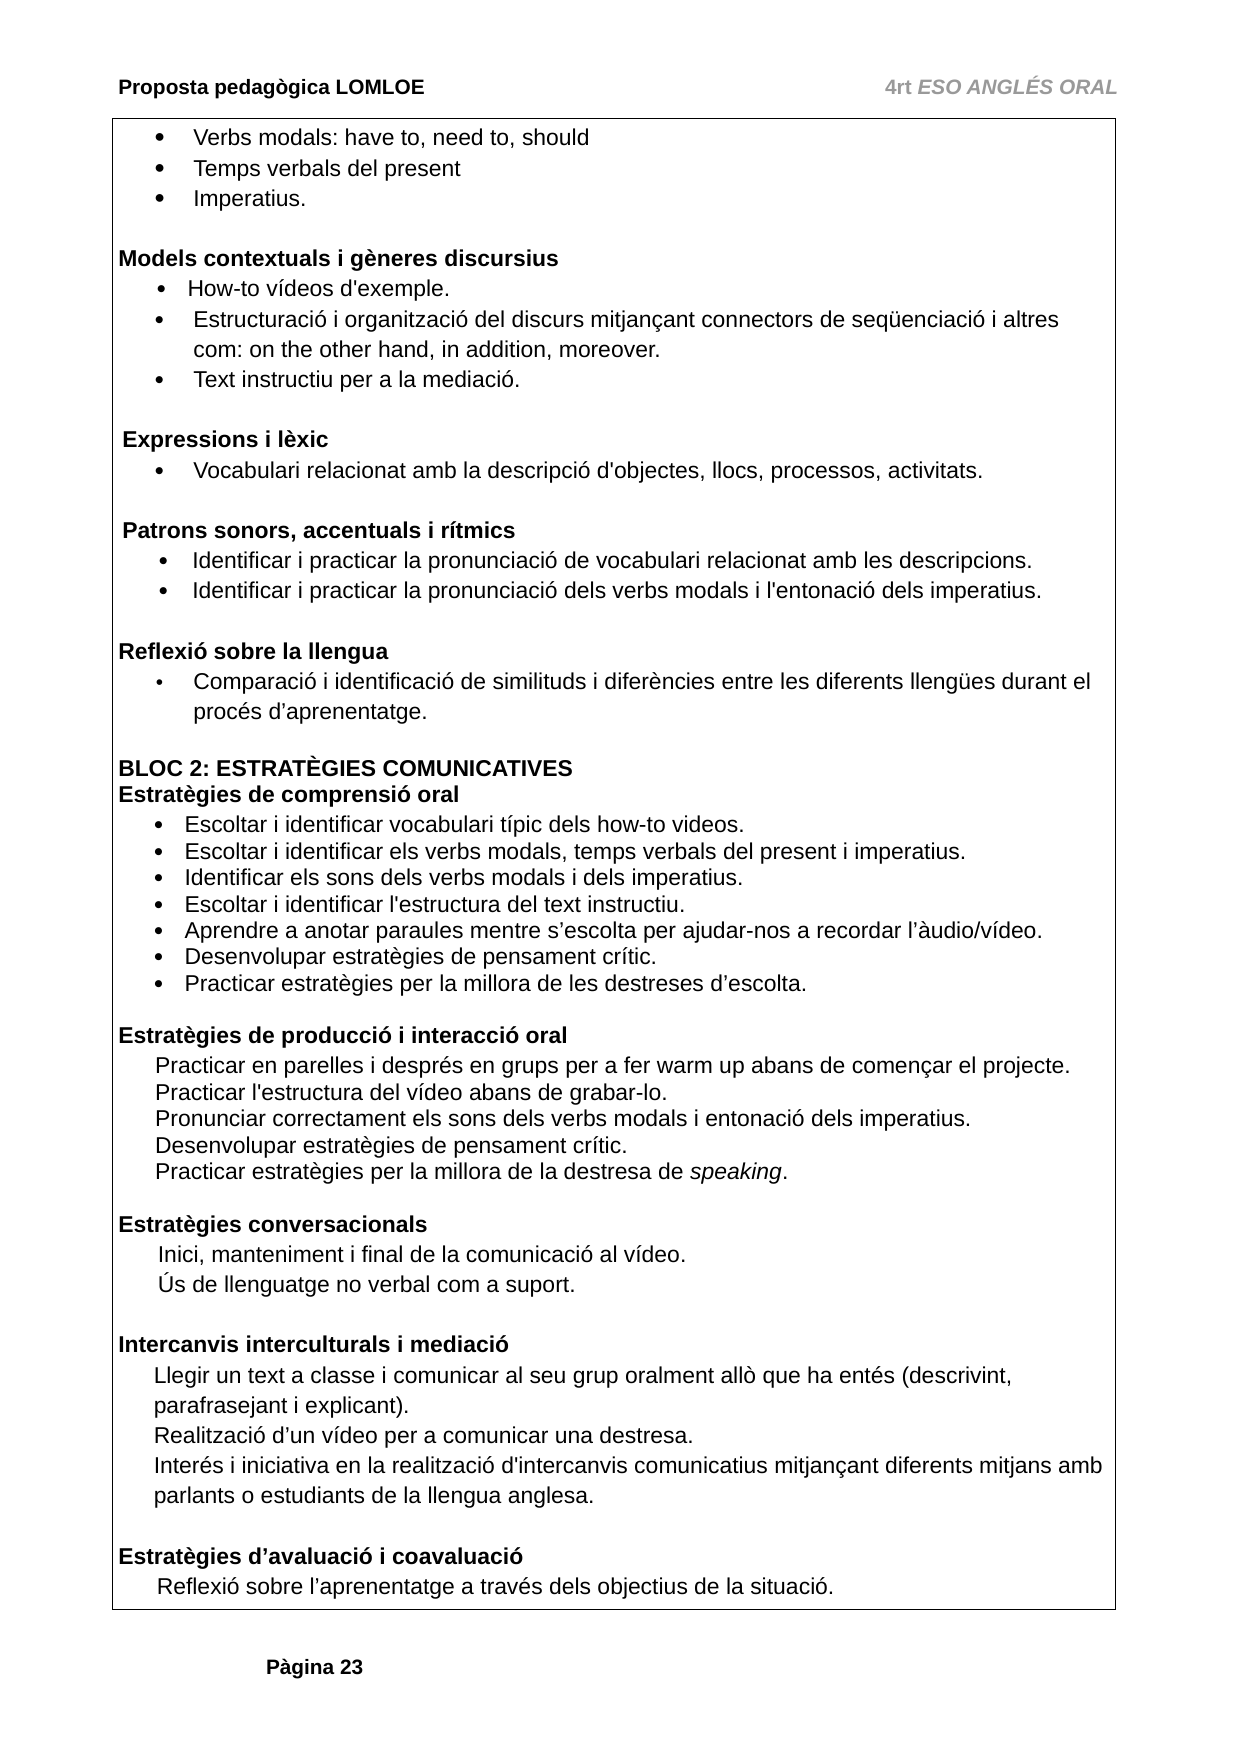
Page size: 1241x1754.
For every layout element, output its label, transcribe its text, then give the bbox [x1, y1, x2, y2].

table_cell BLOC 1: LLENGUA I ÚS Funcions comunicatives Descriure objectes, llocs, processos, activitats. Donar instruccions i seqüenciar. Unitats lingüístiques utilitzades Verbs modals: have to, need to, should Temps verbals del present Imperatius. Models contextuals i gèneres discursius How-to vídeos d'exemple. Estructuració i organització del discurs mitjançant connectors de seqüenciació i altres com: on the other hand, in addition, moreover. Text instructiu per a la mediació. Expressions i lèxic Vocabulari relacionat amb la descripció d'objectes, llocs, processos, activitats. Patrons sonors, accentuals i rítmics Identificar i practicar la pronunciació de vocabulari relacionat amb les descripcions. Identificar i practicar la pronunciació dels verbs modals i l'entonació dels imperatius. Reflexió sobre la llengua Comparació i identificació de similituds i diferències entre les diferents llengües durant el procés d’aprenentatge. BLOC 2: ESTRATÈGIES COMUNICATIVES Estratègies de comprensió oral Escoltar i identificar vocabulari típic dels how-to videos. Escoltar i identificar els verbs modals, temps verbals del present i imperatius. Identificar els sons dels verbs modals i dels imperatius. Escoltar i identificar l'estructura del text instructiu. Aprendre a anotar paraules mentre s’escolta per ajudar-nos a recordar l’àudio/vídeo. Desenvolupar estratègies de pensament crític. Practicar estratègies per la millora de les destreses d’escolta. Estratègies de producció i interacció oral Practicar en parelles i després en grups per a fer warm up abans de començar el projecte. Practicar l'estructura del vídeo abans de grabar-lo. Pronunciar correctament els sons dels verbs modals i entonació dels imperatius. Desenvolupar estratègies de pensament crític. Practicar estratègies per la millora de la destresa de speaking. Estratègies conversacionals Inici, manteniment i final de la comunicació al vídeo. Ús de llenguatge no verbal com a suport. Intercanvis interculturals i mediació Llegir un text a classe i comunicar al seu grup oralment allò que ha entés (descrivint, parafrasejant i explicant). Realització d’un vídeo per a comunicar una destresa. Interés i iniciativa en la realització d'intercanvis comunicatius mitjançant diferents mitjans amb parlants o estudiants de la llengua anglesa. Estratègies d’avaluació i coavaluació Reflexió sobre l’aprenentatge a través dels objectius de la situació. Pràctica d’estratègies d’aprenentatge útils per a diverses situacions d’examen oral i de escoltar. Correcció dels errors més importants que impedisquen la comprensió. Realització de coavaluació amb altres estudiants i assimilació d’aquesta activitat com a eina d’aprenentatge entre iguals. Recerca i selecció d’informació Recerca d’informació per a completar les tasques amb diccionaris en línia o en paper, materials de consulta, internet. Recerques a internet, ús de material digital de consulta, navegació segura, contrast i valoració de la informació trobada, creació de presentacions i altres elements digitals. Estratègies de cerca, ús de cercadors i tractament de la informació per a la construcció del coneixement. Identificació de l’autoria de les fonts consultades i els continguts utilitzats. BLOC 3: CULTURA I SOCIETAT Aspectes socioculturals i sociolingüístics Respectar les vivències i habilitats dels altres. Comprendre la importància de la solidaritat. Valorar la diversitat cultural com a font d’enriquiment. Diversitat lingüística i intercultural Identificació i ús d’expressions habituals de l’anglès. Curiositat i respecte per les diferències culturals i lingüístiques. Llengua estrangera com a mitjà de comunicació Identificació de patrons culturals d’ús comú propis de la llengua estrangera. Valoració de la llengua estrangera con a mitjà de comunicació interpersonal i internacional, com a font d’informació i com a eina de participació social i d’enriquiment personal. [113, 119, 1115, 1609]
